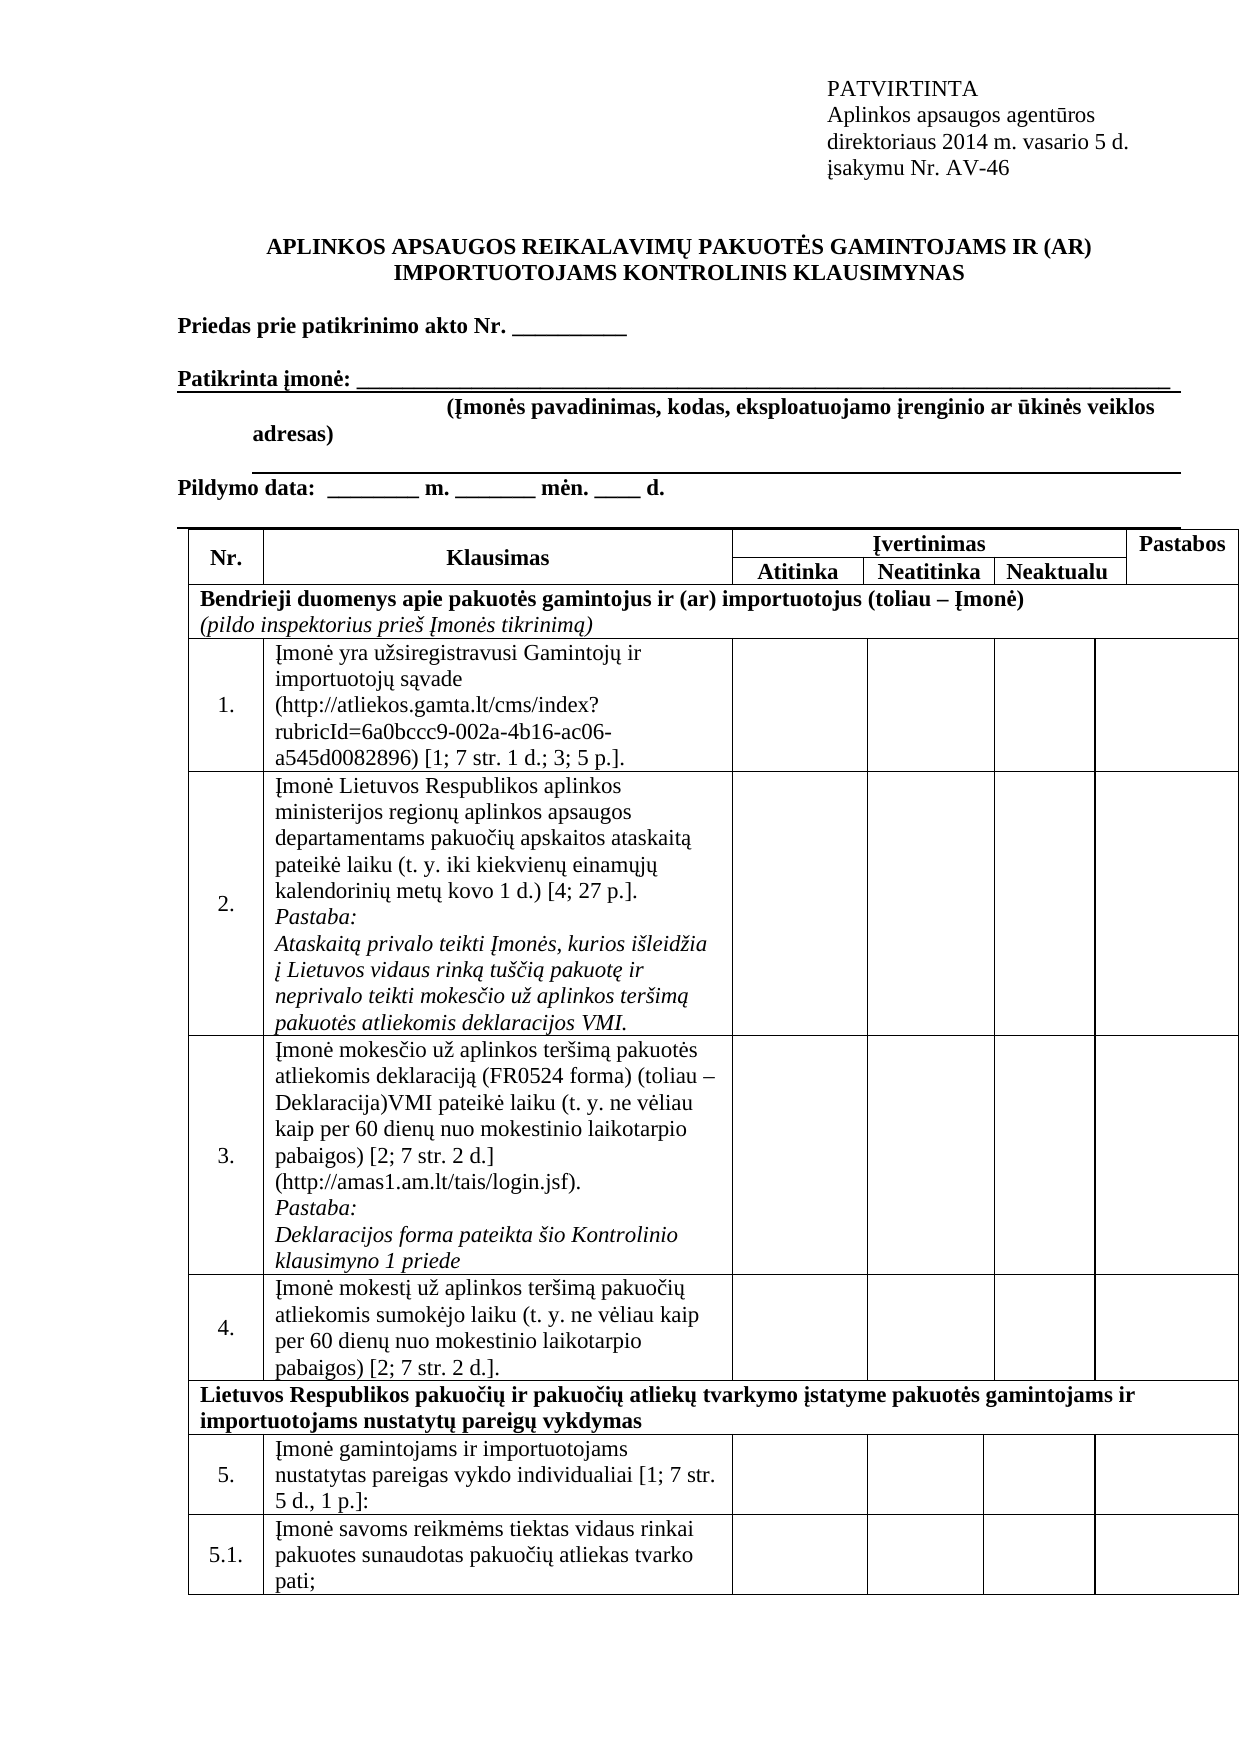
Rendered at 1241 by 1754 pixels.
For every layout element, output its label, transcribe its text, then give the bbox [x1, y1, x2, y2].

table_cell Neatitinka [864, 558, 994, 584]
table_cell [868, 1515, 983, 1594]
text APLINKOS APSAUGOS REIKALAVIMŲ PAKUOTĖS GAMINTOJAMS IR (AR) IMPORTUOTOJAMS KONTROLINIS KLAUSIMYNAS [177, 233, 1181, 286]
table_cell [868, 639, 994, 771]
table_cell Lietuvos Respublikos pakuočių ir pakuočių atliekų tvarkymo įstatyme pakuotės gamintojams ir importuotojams nustatytų pareigų vykdymas [189, 1381, 1238, 1434]
table_cell Įmonė Lietuvos Respublikos aplinkos ministerijos regionų aplinkos apsaugos departamentams pakuočių apskaitos ataskaitą pateikė laiku (t. y. iki kiekvienų einamųjų kalendorinių metų kovo 1 d.) [4; 27 p.]. Pastaba: Ataskaitą privalo teikti Įmonės, kurios išleidžia į Lietuvos vidaus rinką tuščią pakuotę ir neprivalo teikti mokesčio už aplinkos teršimą pakuotės atliekomis deklaracijos VMI. [264, 772, 732, 1035]
text Aplinkos apsaugos agentūros [627, 101, 1181, 128]
table_header Klausimas [264, 530, 732, 584]
table_header Pastabos [1127, 530, 1238, 584]
table_cell Bendrieji duomenys apie pakuotės gamintojus ir (ar) importuotojus (toliau – Įmonė) (pildo inspektorius prieš Įmonės tikrinimą) [189, 585, 1238, 638]
text Patikrinta įmonė: _______________________________________________________________________ [177, 365, 1181, 391]
table_cell 3. [189, 1036, 263, 1273]
table_cell [868, 1036, 994, 1273]
text direktoriaus 2014 m. vasario 5 d. įsakymu Nr. AV-46 [827, 128, 1181, 180]
table_cell [995, 772, 1094, 1035]
table_cell [1096, 1435, 1238, 1514]
table_cell [1096, 639, 1238, 771]
table_cell 4. [189, 1275, 263, 1380]
table_header Nr. [189, 530, 263, 584]
table_cell Įmonė gamintojams ir importuotojams nustatytas pareigas vykdo individualiai [1; 7 str. 5 d., 1 p.]: [264, 1435, 732, 1514]
text (Įmonės pavadinimas, kodas, eksploatuojamo įrenginio ar ūkinės veiklos adresas) [252, 393, 1181, 446]
table_cell Įmonė mokesčio už aplinkos teršimą pakuotės atliekomis deklaraciją (FR0524 forma) (toliau – Deklaracija)VMI pateikė laiku (t. y. ne vėliau kaip per 60 dienų nuo mokestinio laikotarpio pabaigos) [2; 7 str. 2 d.] (http://amas1.am.lt/tais/login.jsf). Pastaba: Deklaracijos forma pateikta šio Kontrolinio klausimyno 1 priede [264, 1036, 732, 1273]
table_cell Įmonė mokestį už aplinkos teršimą pakuočių atliekomis sumokėjo laiku (t. y. ne vėliau kaip per 60 dienų nuo mokestinio laikotarpio pabaigos) [2; 7 str. 2 d.]. [264, 1275, 732, 1380]
table_cell [733, 1515, 867, 1594]
table_cell [868, 772, 994, 1035]
table_cell [733, 1036, 867, 1273]
table_cell [995, 639, 1094, 771]
table_cell [984, 1435, 1094, 1514]
table_cell [995, 1036, 1094, 1273]
table_cell Neaktualu [995, 558, 1126, 584]
table_cell 5. [189, 1435, 263, 1514]
text Priedas prie patikrinimo akto Nr. __________ [177, 312, 1181, 338]
text PATVIRTINTA [627, 75, 1181, 101]
table_cell [868, 1435, 983, 1514]
table_cell [1096, 1275, 1238, 1380]
table_cell [1096, 772, 1238, 1035]
text Pildymo data: ________ m. _______ mėn. ____ d. [177, 474, 1181, 501]
table_cell Atitinka [733, 558, 863, 584]
table_cell Įmonė savoms reikmėms tiektas vidaus rinkai pakuotes sunaudotas pakuočių atliekas tvarko pati; [264, 1515, 732, 1594]
table_cell [733, 1435, 867, 1514]
table_cell [868, 1275, 994, 1380]
table_cell 5.1. [189, 1515, 263, 1594]
table_cell [1096, 1515, 1238, 1594]
table_cell [984, 1515, 1094, 1594]
table_cell [733, 772, 867, 1035]
table_cell [733, 639, 867, 771]
table_cell 1. [189, 639, 263, 771]
table_header Įvertinimas [733, 530, 1126, 557]
table_cell [1096, 1036, 1238, 1273]
table_cell [995, 1275, 1094, 1380]
table_cell 2. [189, 772, 263, 1035]
table_cell Įmonė yra užsiregistravusi Gamintojų ir importuotojų sąvade (http://atliekos.gamta.lt/cms/index?rubricId=6a0bccc9-002a-4b16-ac06-a545d0082896) [1; 7 str. 1 d.; 3; 5 p.]. [264, 639, 732, 771]
table_cell [733, 1275, 867, 1380]
